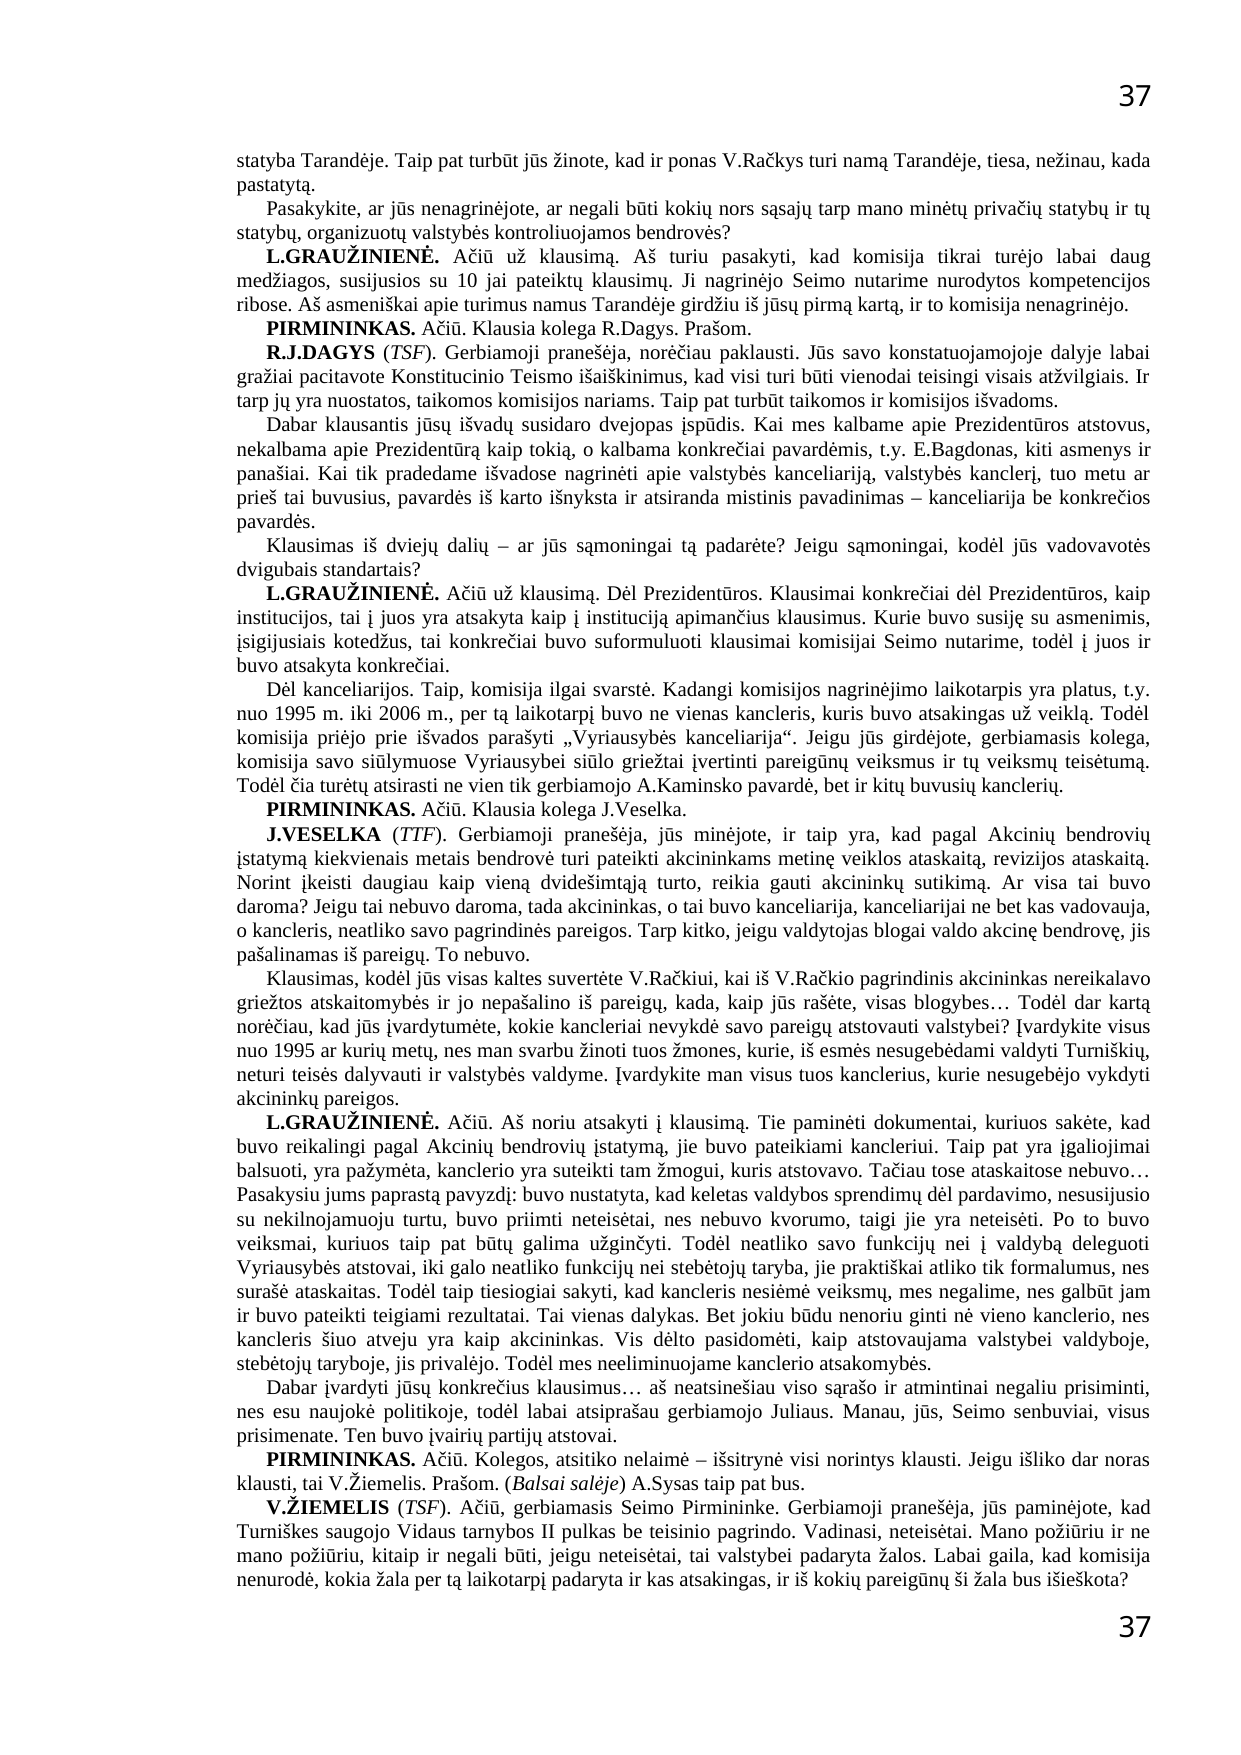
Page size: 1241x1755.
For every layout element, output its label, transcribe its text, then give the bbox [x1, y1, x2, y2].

text statyba Tarandėje. Taip pat turbūt jūs žinote, kad ir ponas V.Račkys turi namą Tarandėje, tiesa, nežinau, kada pastatytą. [236, 148, 1152, 196]
text PIRMININKAS. Ačiū. Klausia kolega R.Dagys. Prašom. [236, 316, 1152, 340]
text V.ŽIEMELIS (TSF). Ačiū, gerbiamasis Seimo Pirmininke. Gerbiamoji pranešėja, jūs paminėjote, kad Turniškes saugojo Vidaus tarnybos II pulkas be teisinio pagrindo. Vadinasi, neteisėtai. Mano požiūriu ir ne mano požiūriu, kitaip ir negali būti, jeigu neteisėtai, tai valstybei padaryta žalos. Labai gaila, kad komisija nenurodė, kokia žala per tą laikotarpį padaryta ir kas atsakingas, ir iš kokių pareigūnų ši žala bus išieškota? [236, 1495, 1152, 1591]
text Klausimas, kodėl jūs visas kaltes suvertėte V.Račkiui, kai iš V.Račkio pagrindinis akcininkas nereikalavo griežtos atskaitomybės ir jo nepašalino iš pareigų, kada, kaip jūs rašėte, visas blogybes… Todėl dar kartą norėčiau, kad jūs įvardytumėte, kokie kancleriai nevykdė savo pareigų atstovauti valstybei? Įvardykite visus nuo 1995 ar kurių metų, nes man svarbu žinoti tuos žmones, kurie, iš esmės nesugebėdami valdyti Turniškių, neturi teisės dalyvauti ir valstybės valdyme. Įvardykite man visus tuos kanclerius, kurie nesugebėjo vykdyti akcininkų pareigos. [236, 966, 1152, 1110]
text L.GRAUŽINIENĖ. Ačiū. Aš noriu atsakyti į klausimą. Tie paminėti dokumentai, kuriuos sakėte, kad buvo reikalingi pagal Akcinių bendrovių įstatymą, jie buvo pateikiami kancleriui. Taip pat yra įgaliojimai balsuoti, yra pažymėta, kanclerio yra suteikti tam žmogui, kuris atstovavo. Tačiau tose ataskaitose nebuvo… Pasakysiu jums paprastą pavyzdį: buvo nustatyta, kad keletas valdybos sprendimų dėl pardavimo, nesusijusio su nekilnojamuoju turtu, buvo priimti neteisėtai, nes nebuvo kvorumo, taigi jie yra neteisėti. Po to buvo veiksmai, kuriuos taip pat būtų galima užginčyti. Todėl neatliko savo funkcijų nei į valdybą deleguoti Vyriausybės atstovai, iki galo neatliko funkcijų nei stebėtojų taryba, jie praktiškai atliko tik formalumus, nes surašė ataskaitas. Todėl taip tiesiogiai sakyti, kad kancleris nesiėmė veiksmų, mes negalime, nes galbūt jam ir buvo pateikti teigiami rezultatai. Tai vienas dalykas. Bet jokiu būdu nenoriu ginti nė vieno kanclerio, nes kancleris šiuo atveju yra kaip akcininkas. Vis dėlto pasidomėti, kaip atstovaujama valstybei valdyboje, stebėtojų taryboje, jis privalėjo. Todėl mes neeliminuojame kanclerio atsakomybės. [236, 1110, 1152, 1375]
text PIRMININKAS. Ačiū. Klausia kolega J.Veselka. [236, 797, 1152, 821]
text PIRMININKAS. Ačiū. Kolegos, atsitiko nelaimė – išsitrynė visi norintys klausti. Jeigu išliko dar noras klausti, tai V.Žiemelis. Prašom. (Balsai salėje) A.Sysas taip pat bus. [236, 1447, 1152, 1495]
text Dėl kanceliarijos. Taip, komisija ilgai svarstė. Kadangi komisijos nagrinėjimo laikotarpis yra platus, t.y. nuo 1995 m. iki 2006 m., per tą laikotarpį buvo ne vienas kancleris, kuris buvo atsakingas už veiklą. Todėl komisija priėjo prie išvados parašyti „Vyriausybės kanceliarija“. Jeigu jūs girdėjote, gerbiamasis kolega, komisija savo siūlymuose Vyriausybei siūlo griežtai įvertinti pareigūnų veiksmus ir tų veiksmų teisėtumą. Todėl čia turėtų atsirasti ne vien tik gerbiamojo A.Kaminsko pavardė, bet ir kitų buvusių kanclerių. [236, 677, 1152, 797]
text Dabar klausantis jūsų išvadų susidaro dvejopas įspūdis. Kai mes kalbame apie Prezidentūros atstovus, nekalbama apie Prezidentūrą kaip tokią, o kalbama konkrečiai pavardėmis, t.y. E.Bagdonas, kiti asmenys ir panašiai. Kai tik pradedame išvadose nagrinėti apie valstybės kanceliariją, valstybės kanclerį, tuo metu ar prieš tai buvusius, pavardės iš karto išnyksta ir atsiranda mistinis pavadinimas – kanceliarija be konkrečios pavardės. [236, 412, 1152, 533]
text Klausimas iš dviejų dalių – ar jūs sąmoningai tą padarėte? Jeigu sąmoningai, kodėl jūs vadovavotės dvigubais standartais? [236, 533, 1152, 581]
text L.GRAUŽINIENĖ. Ačiū už klausimą. Dėl Prezidentūros. Klausimai konkrečiai dėl Prezidentūros, kaip institucijos, tai į juos yra atsakyta kaip į instituciją apimančius klausimus. Kurie buvo susiję su asmenimis, įsigijusiais kotedžus, tai konkrečiai buvo suformuluoti klausimai komisijai Seimo nutarime, todėl į juos ir buvo atsakyta konkrečiai. [236, 581, 1152, 677]
text R.J.DAGYS (TSF). Gerbiamoji pranešėja, norėčiau paklausti. Jūs savo konstatuojamojoje dalyje labai gražiai pacitavote Konstitucinio Teismo išaiškinimus, kad visi turi būti vienodai teisingi visais atžvilgiais. Ir tarp jų yra nuostatos, taikomos komisijos nariams. Taip pat turbūt taikomos ir komisijos išvadoms. [236, 340, 1152, 412]
text Pasakykite, ar jūs nenagrinėjote, ar negali būti kokių nors sąsajų tarp mano minėtų privačių statybų ir tų statybų, organizuotų valstybės kontroliuojamos bendrovės? [236, 196, 1152, 244]
text J.VESELKA (TTF). Gerbiamoji pranešėja, jūs minėjote, ir taip yra, kad pagal Akcinių bendrovių įstatymą kiekvienais metais bendrovė turi pateikti akcininkams metinę veiklos ataskaitą, revizijos ataskaitą. Norint įkeisti daugiau kaip vieną dvidešimtąją turto, reikia gauti akcininkų sutikimą. Ar visa tai buvo daroma? Jeigu tai nebuvo daroma, tada akcininkas, o tai buvo kanceliarija, kanceliarijai ne bet kas vadovauja, o kancleris, neatliko savo pagrindinės pareigos. Tarp kitko, jeigu valdytojas blogai valdo akcinę bendrovę, jis pašalinamas iš pareigų. To nebuvo. [236, 821, 1152, 966]
text Dabar įvardyti jūsų konkrečius klausimus… aš neatsinešiau viso sąrašo ir atmintinai negaliu prisiminti, nes esu naujokė politikoje, todėl labai atsiprašau gerbiamojo Juliaus. Manau, jūs, Seimo senbuviai, visus prisimenate. Ten buvo įvairių partijų atstovai. [236, 1375, 1152, 1447]
text L.GRAUŽINIENĖ. Ačiū už klausimą. Aš turiu pasakyti, kad komisija tikrai turėjo labai daug medžiagos, susijusios su 10 jai pateiktų klausimų. Ji nagrinėjo Seimo nutarime nurodytos kompetencijos ribose. Aš asmeniškai apie turimus namus Tarandėje girdžiu iš jūsų pirmą kartą, ir to komisija nenagrinėjo. [236, 244, 1152, 316]
